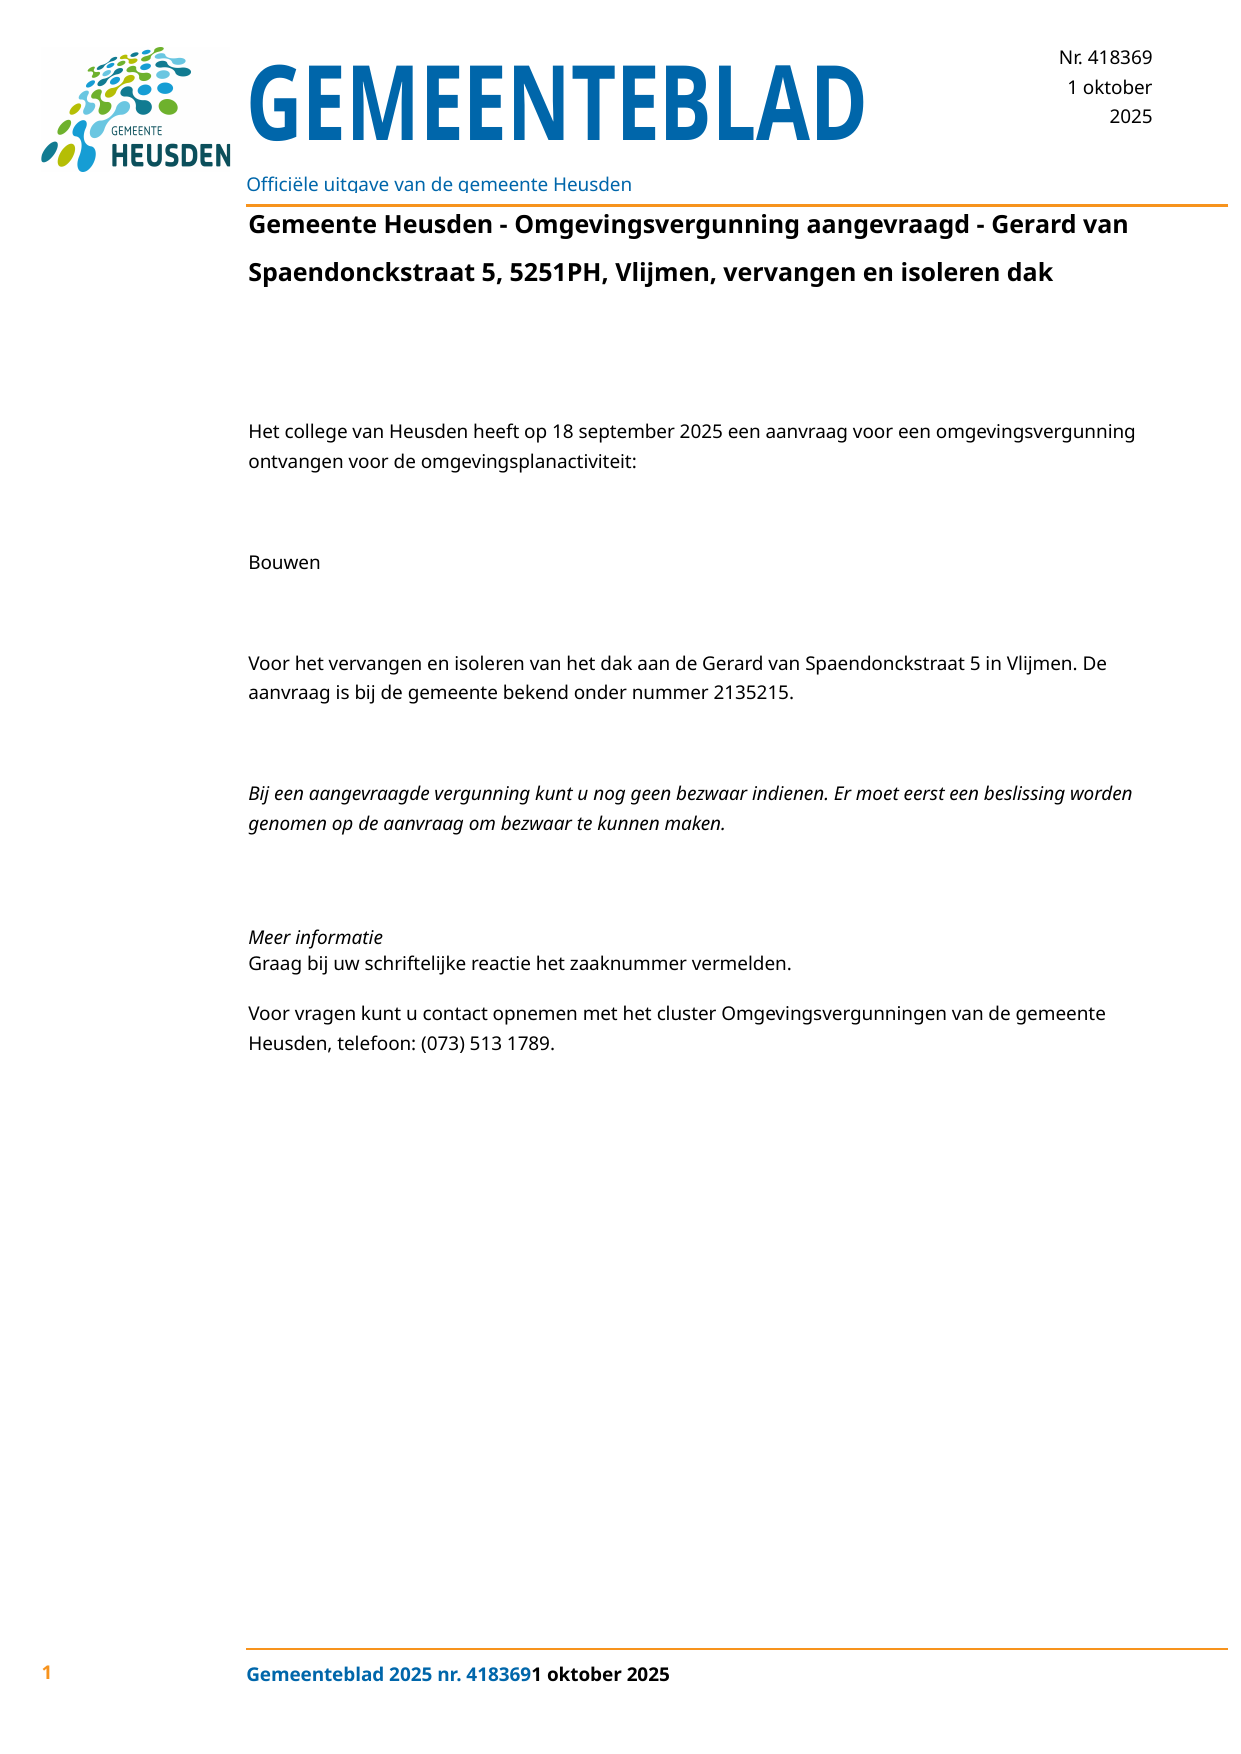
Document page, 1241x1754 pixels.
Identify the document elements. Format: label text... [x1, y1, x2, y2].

text Voor vragen kunt u contact opnemen met het cluster Omgevingsvergunningen van de gemeente Heusden, telefoon: (073) 513 1789. [248, 1001, 1152, 1056]
text Gemeente Heusden - Omgevingsvergunning aangevraagd - Gerard van Spaendonckstraat 5, 5251PH, Vlijmen, vervangen en isoleren dak [248, 207, 1152, 288]
picture [41, 47, 231, 172]
text Bouwen [248, 549, 1152, 575]
text Het college van Heusden heeft op 18 september 2025 een aanvraag voor een omgevingsvergunning ontvangen voor de omgevingsplanactiviteit: [248, 419, 1152, 474]
text Graag bij uw schriftelijke reactie het zaaknummer vermelden. [248, 950, 1152, 976]
text Voor het vervangen en isoleren van het dak aan de Gerard van Spaendonckstraat 5 in Vlijmen. De aanvraag is bij de gemeente bekend onder nummer 2135215. [248, 650, 1152, 705]
text Meer informatie [248, 924, 1152, 950]
text Bij een aangevraagde vergunning kunt u nog geen bezwaar indienen. Er moet eerst een beslissing worden genomen op de aanvraag om bezwaar te kunnen maken. [248, 780, 1152, 836]
